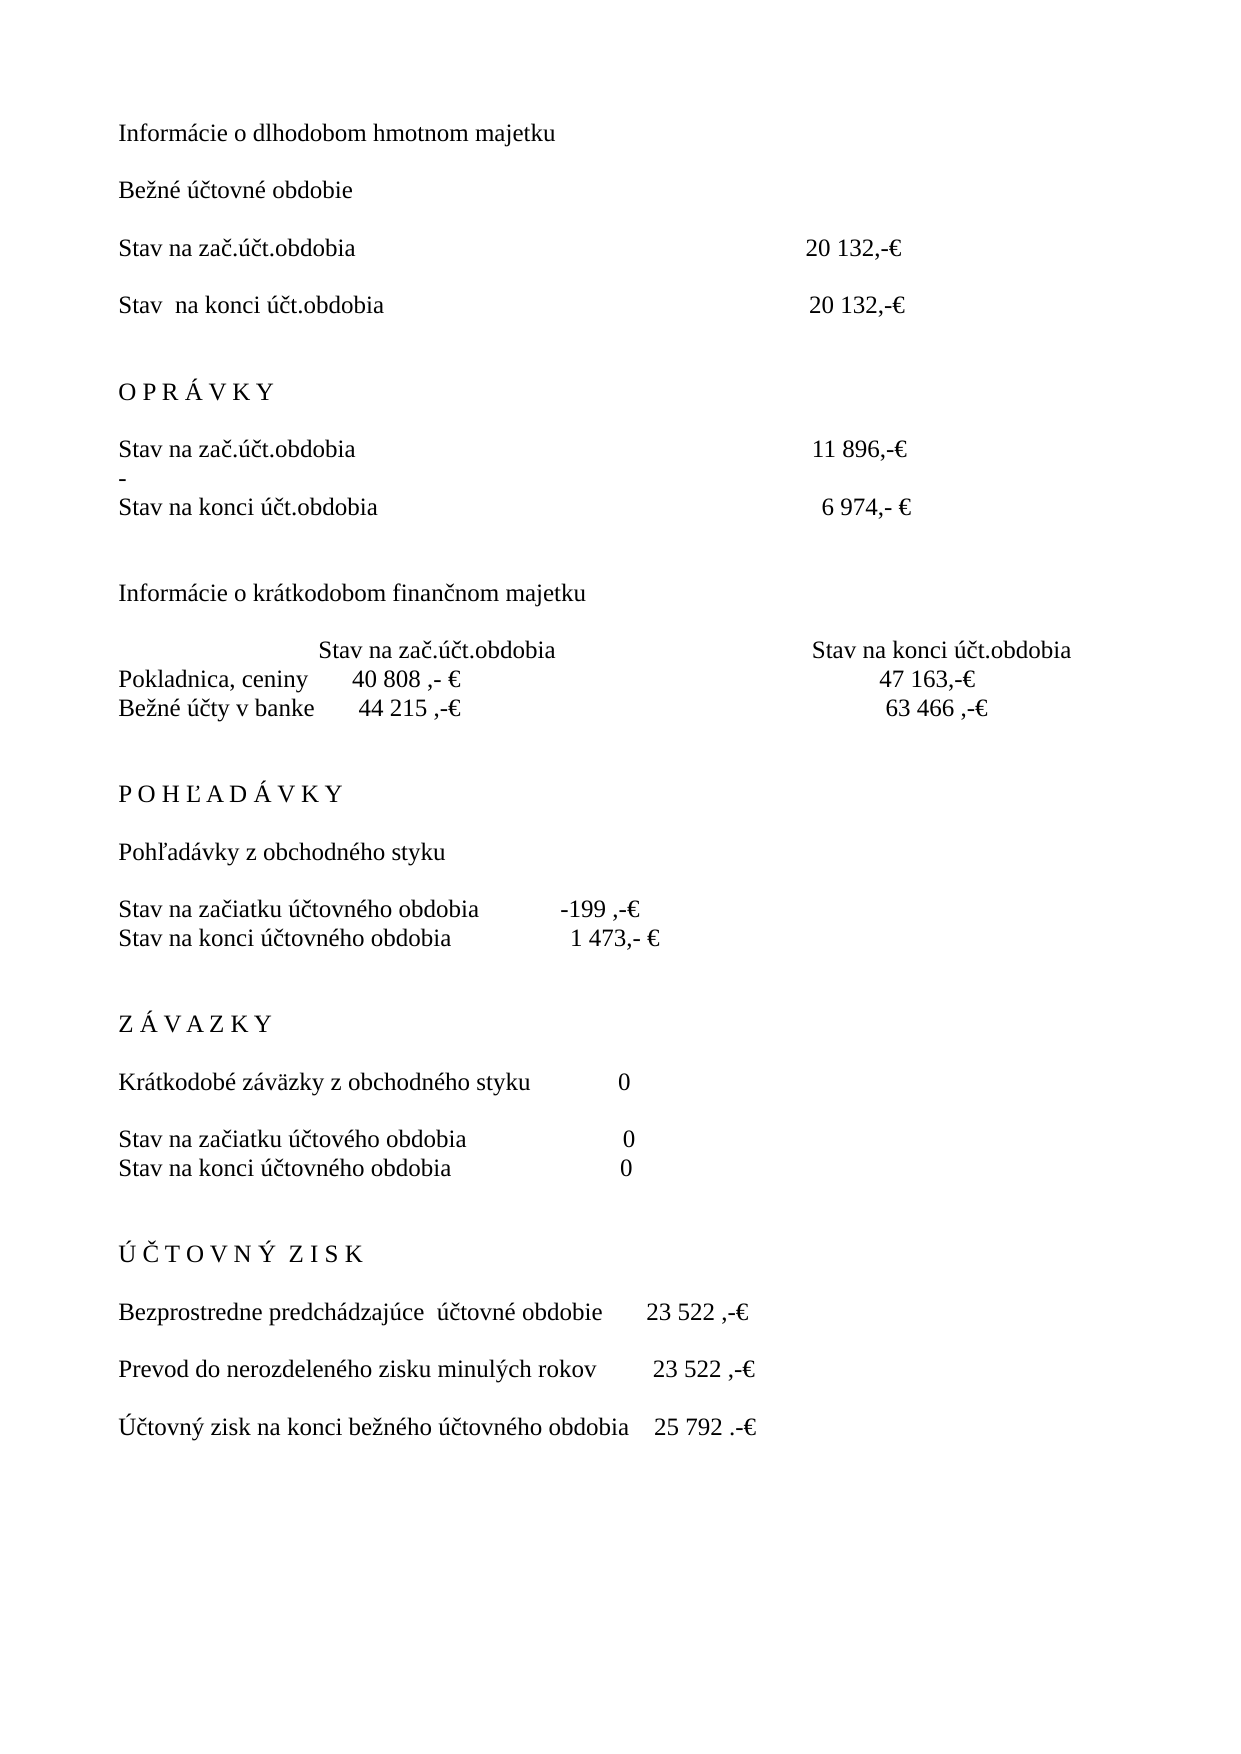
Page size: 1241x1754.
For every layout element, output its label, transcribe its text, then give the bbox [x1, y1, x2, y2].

text Stav na zač.účt.obdobia Stav na konci účt.obdobia [118, 636, 1122, 664]
text O P R Á V K Y [118, 377, 1122, 406]
text - [118, 463, 1122, 492]
text Bezprostredne predchádzajúce účtovné obdobie 23 522 ,-€ [118, 1297, 1122, 1326]
text P O H Ľ A D Á V K Y [118, 779, 1122, 808]
text Bežné účtovné obdobie [118, 176, 1122, 204]
text Bežné účty v banke 44 215 ,-€ 63 466 ,-€ [118, 693, 1122, 722]
text Stav na konci účtovného obdobia 0 [118, 1153, 1122, 1182]
text Stav na zač.účt.obdobia 11 896,-€ [118, 434, 1122, 463]
text Stav na konci účtovného obdobia 1 473,- € [118, 923, 1122, 952]
text Z Á V A Z K Y [118, 1009, 1122, 1038]
text Informácie o krátkodobom finančnom majetku [118, 578, 1122, 607]
text Pokladnica, ceniny 40 808 ,- € 47 163,-€ [118, 664, 1122, 693]
text Ú Č T O V N Ý Z I S K [118, 1239, 1122, 1268]
text Pohľadávky z obchodného styku [118, 837, 1122, 866]
text Stav na začiatku účtového obdobia 0 [118, 1124, 1122, 1153]
text Informácie o dlhodobom hmotnom majetku [118, 118, 1122, 147]
text Krátkodobé záväzky z obchodného styku 0 [118, 1067, 1122, 1096]
text Prevod do nerozdeleného zisku minulých rokov 23 522 ,-€ [118, 1354, 1122, 1383]
text Stav na zač.účt.obdobia 20 132,-€ [118, 233, 1122, 262]
text Stav na konci účt.obdobia 20 132,-€ [118, 291, 1122, 319]
text Stav na konci účt.obdobia 6 974,- € [118, 492, 1122, 521]
text Účtovný zisk na konci bežného účtovného obdobia 25 792 .-€ [118, 1412, 1122, 1441]
text Stav na začiatku účtovného obdobia -199 ,-€ [118, 894, 1122, 923]
